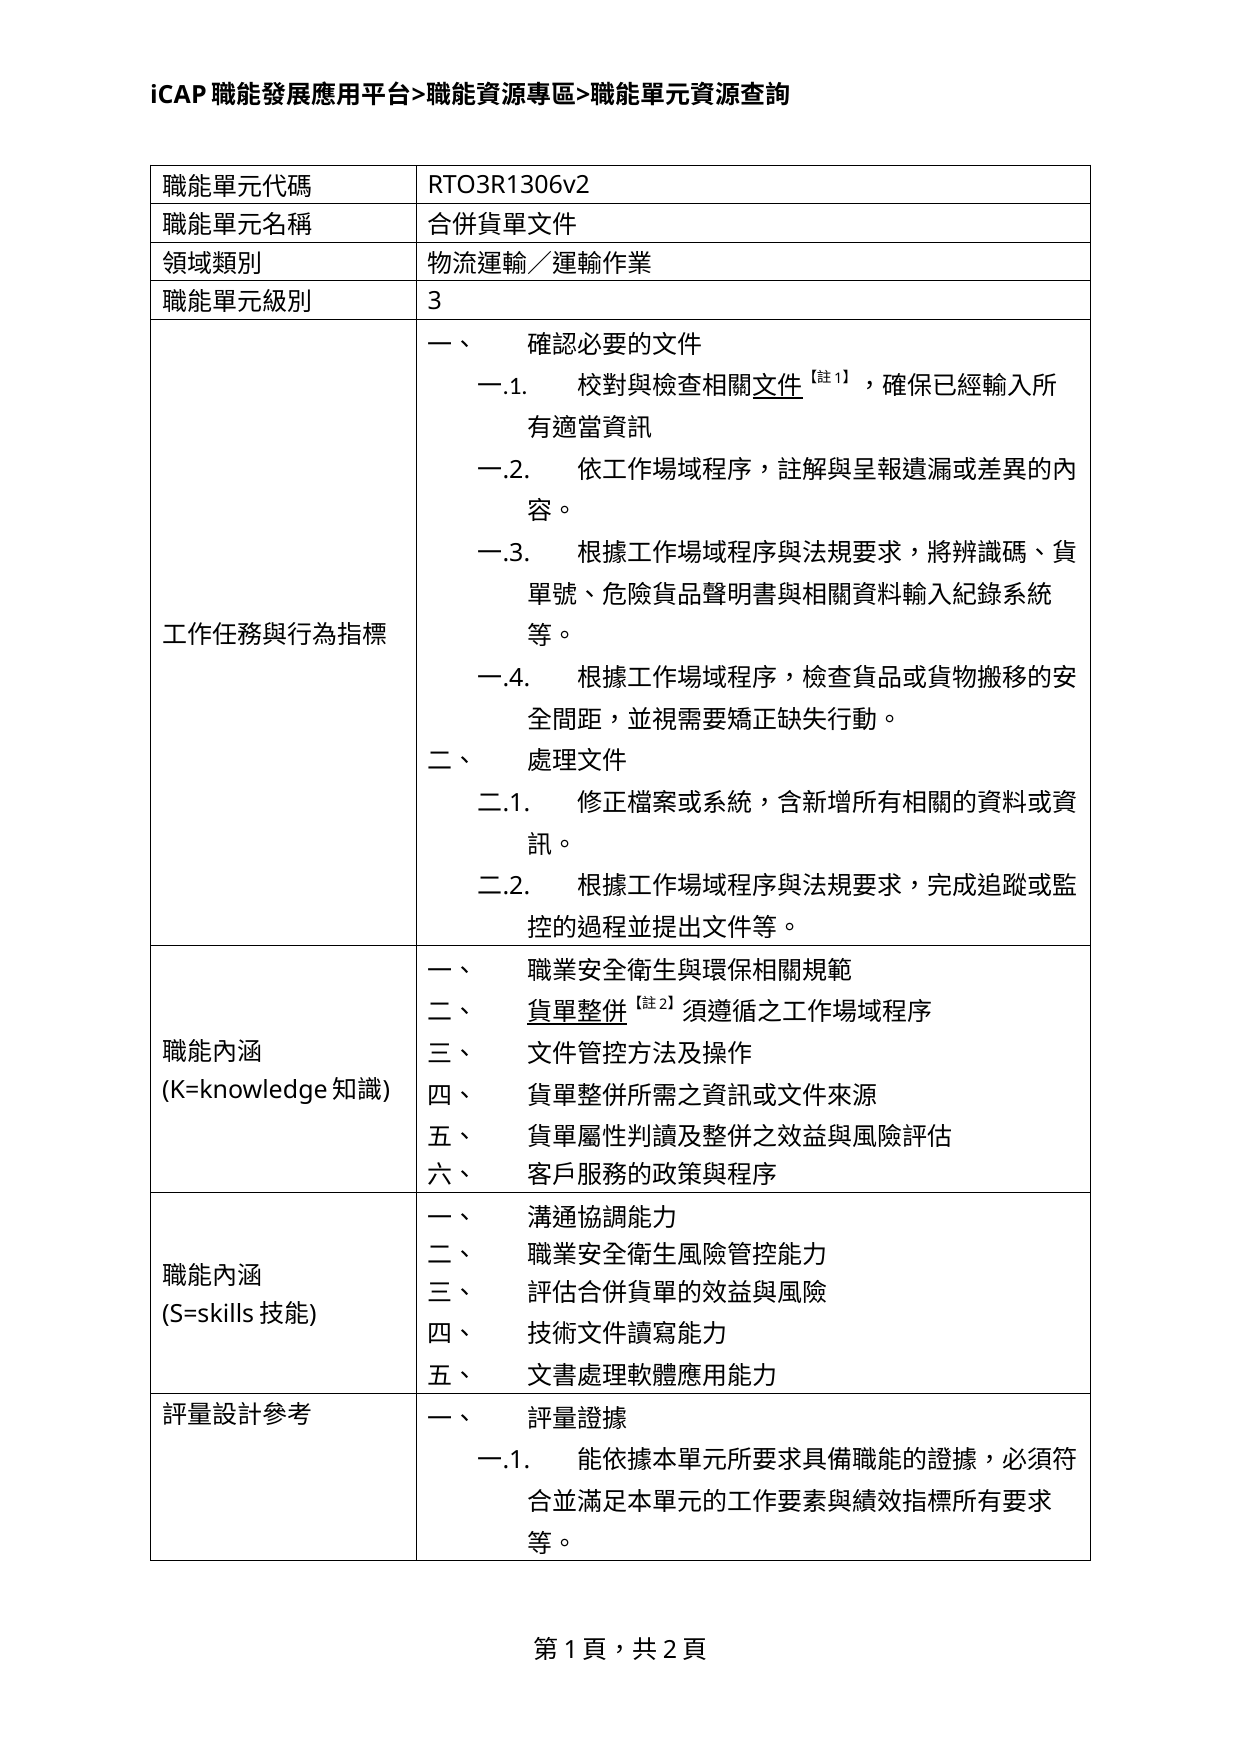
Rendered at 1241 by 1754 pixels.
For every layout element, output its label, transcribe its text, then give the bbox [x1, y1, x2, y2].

table_header RTO3R1306v2 [417, 166, 1090, 203]
table_cell 合併貨單文件 [417, 204, 1090, 242]
table_cell 職能單元級別 [151, 281, 416, 319]
table_cell 職能內涵 (K=knowledge知識) [151, 946, 416, 1192]
table_cell 工作任務與行為指標 [151, 320, 416, 945]
table_cell 物流運輸／運輸作業 [417, 243, 1090, 280]
table_cell 確認必要的文件 校對與檢查相關文件【註1】，確保已經輸入所有適當資訊 依工作場域程序，註解與呈報遺漏或差異的內容。 根據工作場域程序與法規要求，將辨識碼、貨單號、危險貨品聲明書與相關資料輸入紀錄系統等。 根據工作場域程序，檢查貨品或貨物搬移的安全間距，並視需要矯正缺失行動。 處理文件 修正檔案或系統，含新增所有相關的資料或資訊。 根據工作場域程序與法規要求，完成追蹤或監控的過程並提出文件等。 [417, 320, 1090, 945]
table_cell 溝通協調能力 職業安全衛生風險管控能力 評估合併貨單的效益與風險 技術文件讀寫能力 文書處理軟體應用能力 [417, 1193, 1090, 1393]
table_cell 領域類別 [151, 243, 416, 280]
table_cell 3 [417, 281, 1090, 319]
table_cell 評量證據 能依據本單元所要求具備職能的證據，必須符合並滿足本單元的工作要素與績效指標所有要求等。 能說明合併訂單流程與應注意事項。 遵循職業安全衛生相關規範與作業流程規定。 評量情境與資源 在一系列情境及持續一段時間下展示其績效。 評量資源：包括一系列相關的練習、個案研究及或或其他模擬的實際作業要求【註3】及知識評量、各種工作場域等的相關操作情況。 在實際與模擬環境下，必須有相關及適當的物料、設備、適用的文件（包括工作場域程序、法規、作業規範及操作手冊等）。 評量方法 須由立案培訓機構進行本單元的評量。 透過適當的書面或口頭形式，進行基本知識評量。 透過立案培訓機構的適當模擬環境進行活動、工作場域中等項目進行實際評量。 [417, 1394, 1090, 1560]
table_cell 職能單元名稱 [151, 204, 416, 242]
table_cell 職業安全衛生與環保相關規範 貨單整併【註2】須遵循之工作場域程序 文件管控方法及操作 貨單整併所需之資訊或文件來源 貨單屬性判讀及整併之效益與風險評估 客戶服務的政策與程序 [417, 946, 1090, 1192]
table_cell 職能內涵 (S=skills技能) [151, 1193, 416, 1393]
table_cell 評量設計參考 [151, 1394, 416, 1560]
table_header 職能單元代碼 [151, 166, 416, 203]
